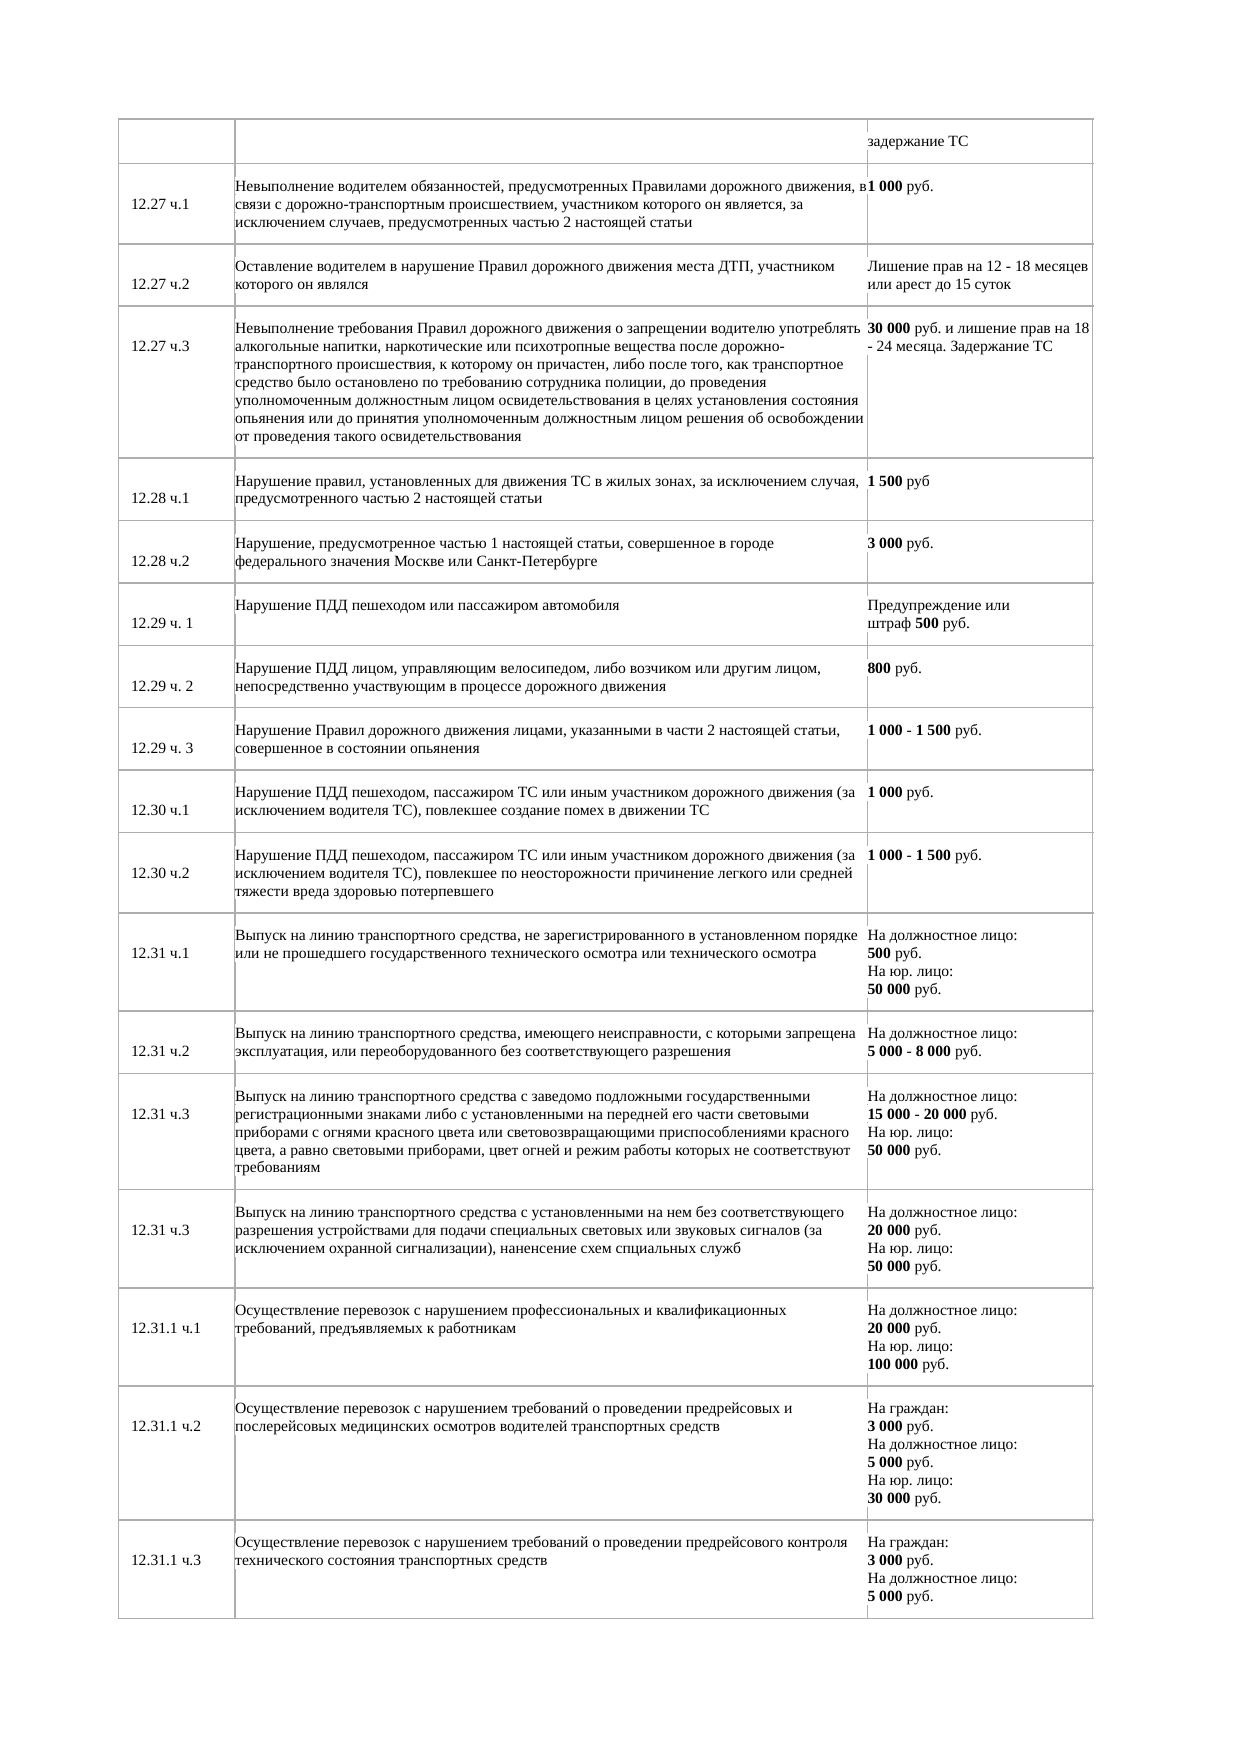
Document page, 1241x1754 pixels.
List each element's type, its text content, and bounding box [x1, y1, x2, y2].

table_cell 12.31 ч.3 [119, 1190, 234, 1287]
table_cell Выпуск на линию транспортного средства, не зарегистрированного в установленном порядке или не прошедшего государственного технического осмотра или технического осмотра [236, 914, 867, 1010]
table_cell На должностное лицо: 20 000 руб. На юр. лицо: 100 000 руб. [868, 1289, 1092, 1385]
table_cell На должностное лицо: 5 000 - 8 000 руб. [868, 1012, 1092, 1073]
table_cell 3 000 руб. [868, 521, 1092, 582]
table_cell Нарушение Правил дорожного движения лицами, указанными в части 2 настоящей статьи, совершенное в состоянии опьянения [236, 708, 867, 769]
table_cell 12.27 ч.1 [119, 164, 234, 243]
table_cell Осуществление перевозок с нарушением требований о проведении предрейсового контроля технического состояния транспортных средств [236, 1521, 867, 1617]
table_cell Невыполнение водителем обязанностей, предусмотренных Правилами дорожного движения, в связи с дорожно-транспортным происшествием, участником которого он является, за исключением случаев, предусмотренных частью 2 настоящей статьи [236, 164, 867, 243]
table_cell 1 000 руб. [868, 771, 1092, 832]
table_cell На должностное лицо: 15 000 - 20 000 руб. На юр. лицо: 50 000 руб. [868, 1074, 1092, 1189]
table_cell 12.31 ч.2 [119, 1012, 234, 1073]
table_cell 12.31 ч.1 [119, 914, 234, 1010]
table_cell На должностное лицо: 500 руб. На юр. лицо: 50 000 руб. [868, 914, 1092, 1010]
table_cell Предупреждение или штраф 500 руб. [868, 584, 1092, 644]
table_cell задержание ТС [868, 120, 1092, 163]
table_cell 1 000 - 1 500 руб. [868, 833, 1092, 912]
table_cell Нарушение, предусмотренное частью 1 настоящей статьи, совершенное в городе федерального значения Москве или Санкт-Петербурге [236, 521, 867, 582]
table_cell Выпуск на линию транспортного средства, имеющего неисправности, с которыми запрещена эксплуатация, или переоборудованного без соответствующего разрешения [236, 1012, 867, 1073]
table_cell На граждан: 3 000 руб. На должностное лицо: 5 000 руб. На юр. лицо: 30 000 руб. [868, 1387, 1092, 1519]
table_cell Нарушение ПДД лицом, управляющим велосипедом, либо возчиком или другим лицом, непосредственно участвующим в процессе дорожного движения [236, 646, 867, 707]
table_cell Выпуск на линию транспортного средства с установленными на нем без соответствующего разрешения устройствами для подачи специальных световых или звуковых сигналов (за исключением охранной сигнализации), наненсение схем спциальных служб [236, 1190, 867, 1287]
table_cell [119, 120, 234, 163]
table_cell 30 000 руб. и лишение прав на 18 - 24 месяца. Задержание ТС [868, 307, 1092, 457]
table_cell Нарушение ПДД пешеходом или пассажиром автомобиля [236, 584, 867, 644]
table_cell 12.28 ч.1 [119, 459, 234, 520]
table_cell Осуществление перевозок с нарушением требований о проведении предрейсовых и послерейсовых медицинских осмотров водителей транспортных средств [236, 1387, 867, 1519]
table_cell 1 000 - 1 500 руб. [868, 708, 1092, 769]
table_cell 1 000 руб. [868, 164, 1092, 243]
table_cell 12.29 ч. 1 [119, 584, 234, 644]
table_cell 12.29 ч. 2 [119, 646, 234, 707]
table_cell 12.31.1 ч.2 [119, 1387, 234, 1519]
table_cell 12.31 ч.3 [119, 1074, 234, 1189]
table_cell 12.31.1 ч.3 [119, 1521, 234, 1617]
table_cell Нарушение ПДД пешеходом, пассажиром ТС или иным участником дорожного движения (за исключением водителя ТС), повлекшее создание помех в движении ТС [236, 771, 867, 832]
table_cell 12.28 ч.2 [119, 521, 234, 582]
table_cell Нарушение правил, установленных для движения ТС в жилых зонах, за исключением случая, предусмотренного частью 2 настоящей статьи [236, 459, 867, 520]
table_cell 800 руб. [868, 646, 1092, 707]
table_cell 12.31.1 ч.1 [119, 1289, 234, 1385]
table_cell Выпуск на линию транспортного средства с заведомо подложными государственными регистрационными знаками либо с установленными на передней его части световыми приборами с огнями красного цвета или световозвращающими приспособлениями красного цвета, а равно световыми приборами, цвет огней и режим работы которых не соответствуют требованиям [236, 1074, 867, 1189]
table_cell На должностное лицо: 20 000 руб. На юр. лицо: 50 000 руб. [868, 1190, 1092, 1287]
table_cell Оставление водителем в нарушение Правил дорожного движения места ДТП, участником которого он являлся [236, 245, 867, 305]
table_cell Лишение прав на 12 - 18 месяцев или арест до 15 суток [868, 245, 1092, 305]
table_cell Нарушение ПДД пешеходом, пассажиром ТС или иным участником дорожного движения (за исключением водителя ТС), повлекшее по неосторожности причинение легкого или средней тяжести вреда здоровью потерпевшего [236, 833, 867, 912]
table_cell На граждан: 3 000 руб. На должностное лицо: 5 000 руб. [868, 1521, 1092, 1617]
table_cell 1 500 руб [868, 459, 1092, 520]
table_cell 12.29 ч. 3 [119, 708, 234, 769]
table_cell 12.27 ч.2 [119, 245, 234, 305]
table_cell [236, 120, 867, 163]
table_cell Невыполнение требования Правил дорожного движения о запрещении водителю употреблять алкогольные напитки, наркотические или психотропные вещества после дорожно-транспортного происшествия, к которому он причастен, либо после того, как транспортное средство было остановлено по требованию сотрудника полиции, до проведения уполномоченным должностным лицом освидетельствования в целях установления состояния опьянения или до принятия уполномоченным должностным лицом решения об освобождении от проведения такого освидетельствования [236, 307, 867, 457]
table_cell 12.30 ч.1 [119, 771, 234, 832]
table_cell Осуществление перевозок с нарушением профессиональных и квалификационных требований, предъявляемых к работникам [236, 1289, 867, 1385]
table_cell 12.27 ч.3 [119, 307, 234, 457]
table_cell 12.30 ч.2 [119, 833, 234, 912]
